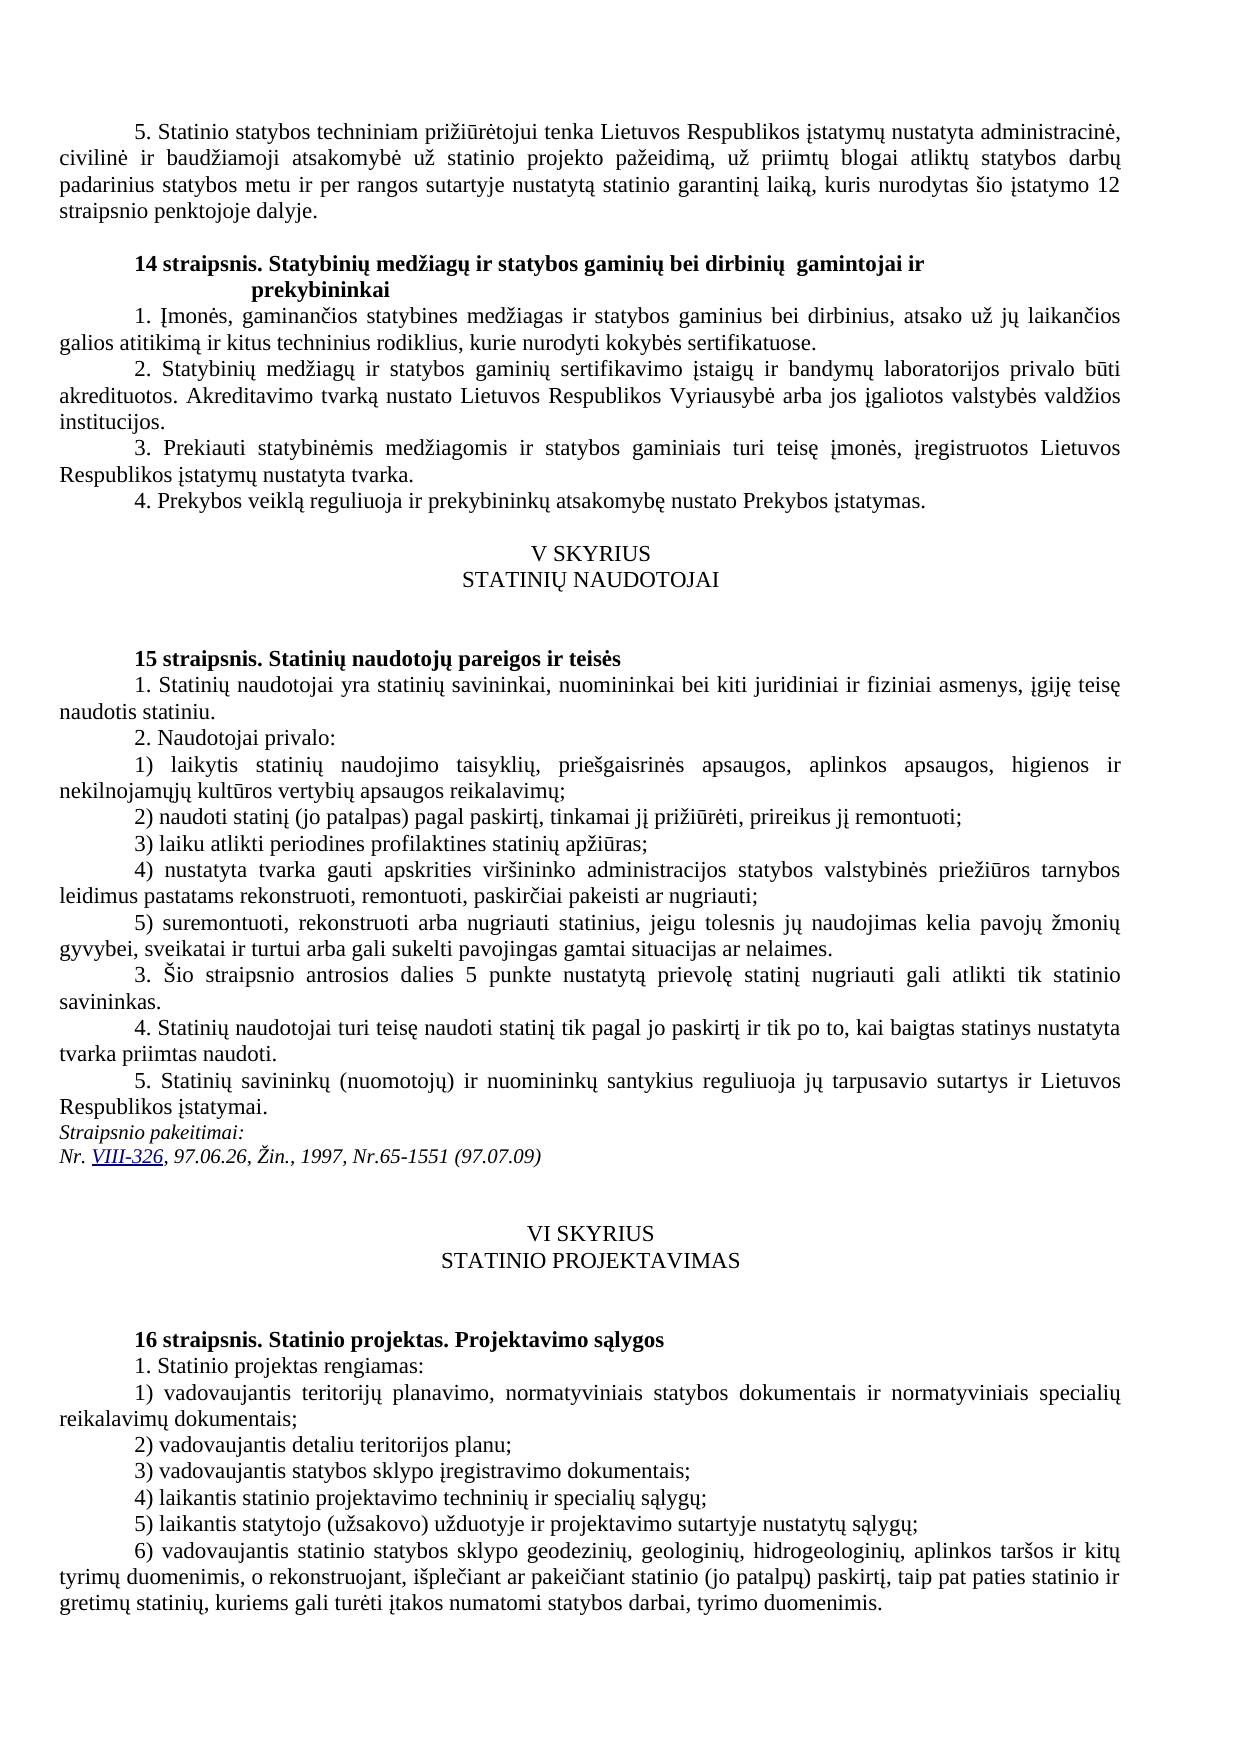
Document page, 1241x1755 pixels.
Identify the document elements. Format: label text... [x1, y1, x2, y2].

text 4. Prekybos veiklą reguliuoja ir prekybininkų atsakomybę nustato Prekybos įstatymas. [59, 487, 1122, 513]
text 3. Prekiauti statybinėmis medžiagomis ir statybos gaminiais turi teisę įmonės, įregistruotos Lietuvos Respublikos įstatymų nustatyta tvarka. [59, 434, 1122, 487]
text 3) laiku atlikti periodines profilaktines statinių apžiūras; [59, 830, 1122, 856]
text 2) vadovaujantis detaliu teritorijos planu; [59, 1431, 1122, 1458]
text 5. Statinio statybos techniniam prižiūrėtojui tenka Lietuvos Respublikos įstatymų nustatyta administracinė, civilinė ir baudžiamoji atsakomybė už statinio projekto pažeidimą, už priimtų blogai atliktų statybos darbų padarinius statybos metu ir per rangos sutartyje nustatytą statinio garantinį laiką, kuris nurodytas šio įstatymo 12 straipsnio penktojoje dalyje. [59, 118, 1122, 223]
text 5. Statinių savininkų (nuomotojų) ir nuomininkų santykius reguliuoja jų tarpusavio sutartys ir Lietuvos Respublikos įstatymai. [59, 1067, 1122, 1119]
text 5) laikantis statytojo (užsakovo) užduotyje ir projektavimo sutartyje nustatytų sąlygų; [59, 1510, 1122, 1537]
text prekybininkai [59, 276, 1122, 303]
text 1. Statinių naudotojai yra statinių savininkai, nuomininkai bei kiti juridiniai ir fiziniai asmenys, įgiję teisę naudotis statiniu. [59, 672, 1122, 724]
text 6) vadovaujantis statinio statybos sklypo geodezinių, geologinių, hidrogeologinių, aplinkos taršos ir kitų tyrimų duomenimis, o rekonstruojant, išplečiant ar pakeičiant statinio (jo patalpų) paskirtį, taip pat paties statinio ir gretimų statinių, kuriems gali turėti įtakos numatomi statybos darbai, tyrimo duomenimis. [59, 1537, 1122, 1616]
text Straipsnio pakeitimai: [59, 1119, 1122, 1144]
text 4) laikantis statinio projektavimo techninių ir specialių sąlygų; [59, 1484, 1122, 1510]
text 2) naudoti statinį (jo patalpas) pagal paskirtį, tinkamai jį prižiūrėti, prireikus jį remontuoti; [59, 803, 1122, 830]
text 1) vadovaujantis teritorijų planavimo, normatyviniais statybos dokumentais ir normatyviniais specialių reikalavimų dokumentais; [59, 1378, 1122, 1431]
text STATINIŲ NAUDOTOJAI [59, 566, 1122, 592]
text STATINIO PROJEKTAVIMAS [59, 1247, 1122, 1273]
text 1. Statinio projektas rengiamas: [59, 1352, 1122, 1378]
text Nr. VIII-326, 97.06.26, Žin., 1997, Nr.65-1551 (97.07.09) [59, 1144, 1122, 1168]
text 4. Statinių naudotojai turi teisę naudoti statinį tik pagal jo paskirtį ir tik po to, kai baigtas statinys nustatyta tvarka priimtas naudoti. [59, 1014, 1122, 1067]
text 4) nustatyta tvarka gauti apskrities viršininko administracijos statybos valstybinės priežiūros tarnybos leidimus pastatams rekonstruoti, remontuoti, paskirčiai pakeisti ar nugriauti; [59, 856, 1122, 909]
text 1. Įmonės, gaminančios statybines medžiagas ir statybos gaminius bei dirbinius, atsako už jų laikančios galios atitikimą ir kitus techninius rodiklius, kurie nurodyti kokybės sertifikatuose. [59, 303, 1122, 355]
text 2. Statybinių medžiagų ir statybos gaminių sertifikavimo įstaigų ir bandymų laboratorijos privalo būti akredituotos. Akreditavimo tvarką nustato Lietuvos Respublikos Vyriausybė arba jos įgaliotos valstybės valdžios institucijos. [59, 355, 1122, 434]
text V SKYRIUS [59, 540, 1122, 566]
text 15 straipsnis. Statinių naudotojų pareigos ir teisės [59, 645, 1122, 672]
text 16 straipsnis. Statinio projektas. Projektavimo sąlygos [59, 1326, 1122, 1352]
text VI SKYRIUS [59, 1220, 1122, 1247]
text 3) vadovaujantis statybos sklypo įregistravimo dokumentais; [59, 1458, 1122, 1484]
text 14 straipsnis. Statybinių medžiagų ir statybos gaminių bei dirbinių gamintojai ir [59, 250, 1122, 276]
text 1) laikytis statinių naudojimo taisyklių, priešgaisrinės apsaugos, aplinkos apsaugos, higienos ir nekilnojamųjų kultūros vertybių apsaugos reikalavimų; [59, 751, 1122, 803]
text 2. Naudotojai privalo: [59, 724, 1122, 751]
text 3. Šio straipsnio antrosios dalies 5 punkte nustatytą prievolę statinį nugriauti gali atlikti tik statinio savininkas. [59, 961, 1122, 1014]
text 5) suremontuoti, rekonstruoti arba nugriauti statinius, jeigu tolesnis jų naudojimas kelia pavojų žmonių gyvybei, sveikatai ir turtui arba gali sukelti pavojingas gamtai situacijas ar nelaimes. [59, 909, 1122, 961]
